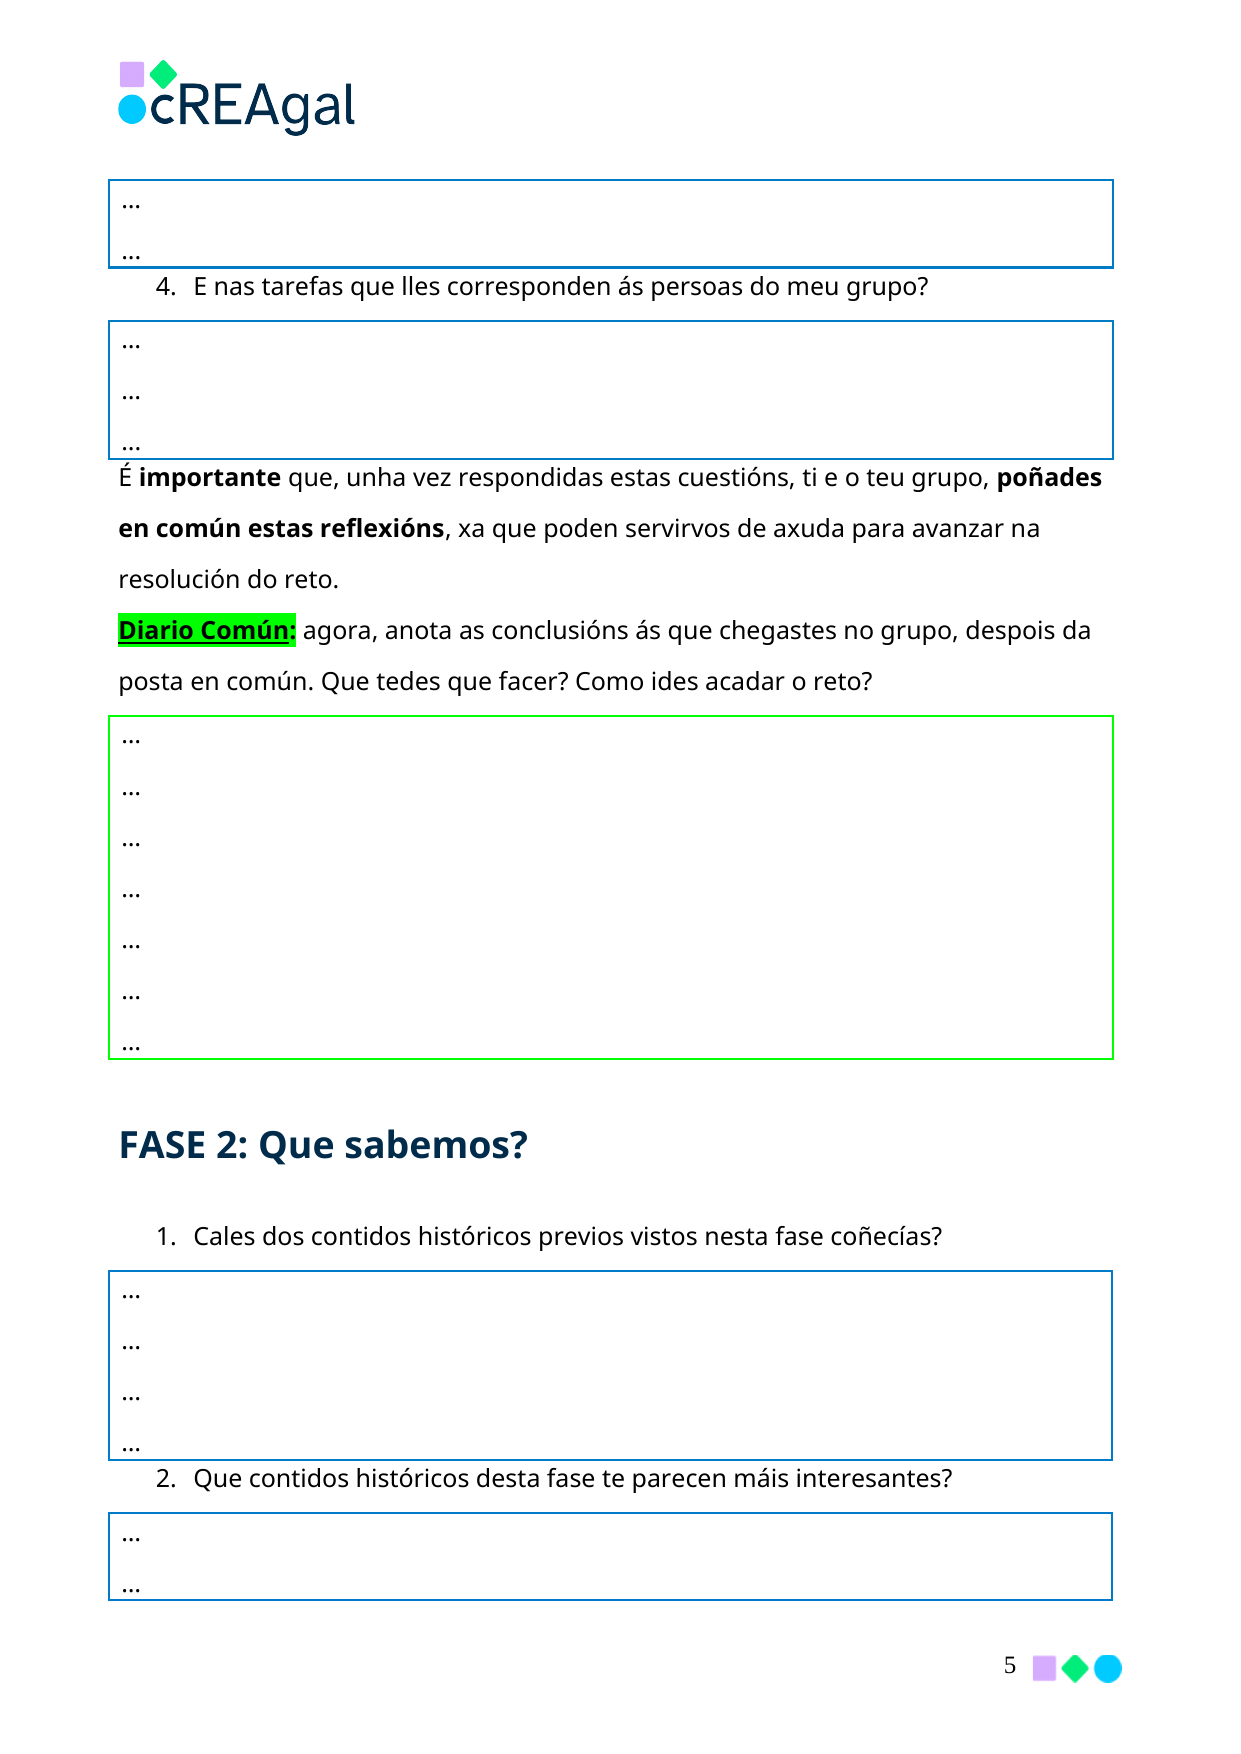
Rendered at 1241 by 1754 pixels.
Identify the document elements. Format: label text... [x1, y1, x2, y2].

list Cales dos contidos históricos previos vistos nesta fase coñecías? [156, 1219, 1122, 1253]
text É importante que, unha vez respondidas estas cuestións, ti e o teu grupo, poñades en común estas reflexións, xa que poden servirvos de axuda para avanzar na resolución do reto. [118, 460, 1122, 596]
text Diario Común: agora, anota as conclusións ás que chegastes no grupo, despois da posta en común. Que tedes que facer? Como ides acadar o reto? [118, 613, 1122, 698]
picture [1032, 1655, 1105, 1683]
picture [1111, 1671, 1122, 1683]
table_header … … … … … … … [110, 717, 1112, 1057]
subtitle FASE 2: Que sabemos? [118, 1118, 1122, 1169]
table_header … … … … [110, 1272, 1111, 1459]
picture [1115, 1655, 1122, 1665]
list E nas tarefas que lles corresponden ás persoas do meu grupo? [156, 268, 1122, 302]
picture [118, 60, 355, 136]
table_header … … [110, 1514, 1111, 1599]
table_header … ... [110, 181, 1112, 266]
table_header … … ... [110, 322, 1112, 458]
list Que contidos históricos desta fase te parecen máis interesantes? [156, 1461, 1122, 1495]
